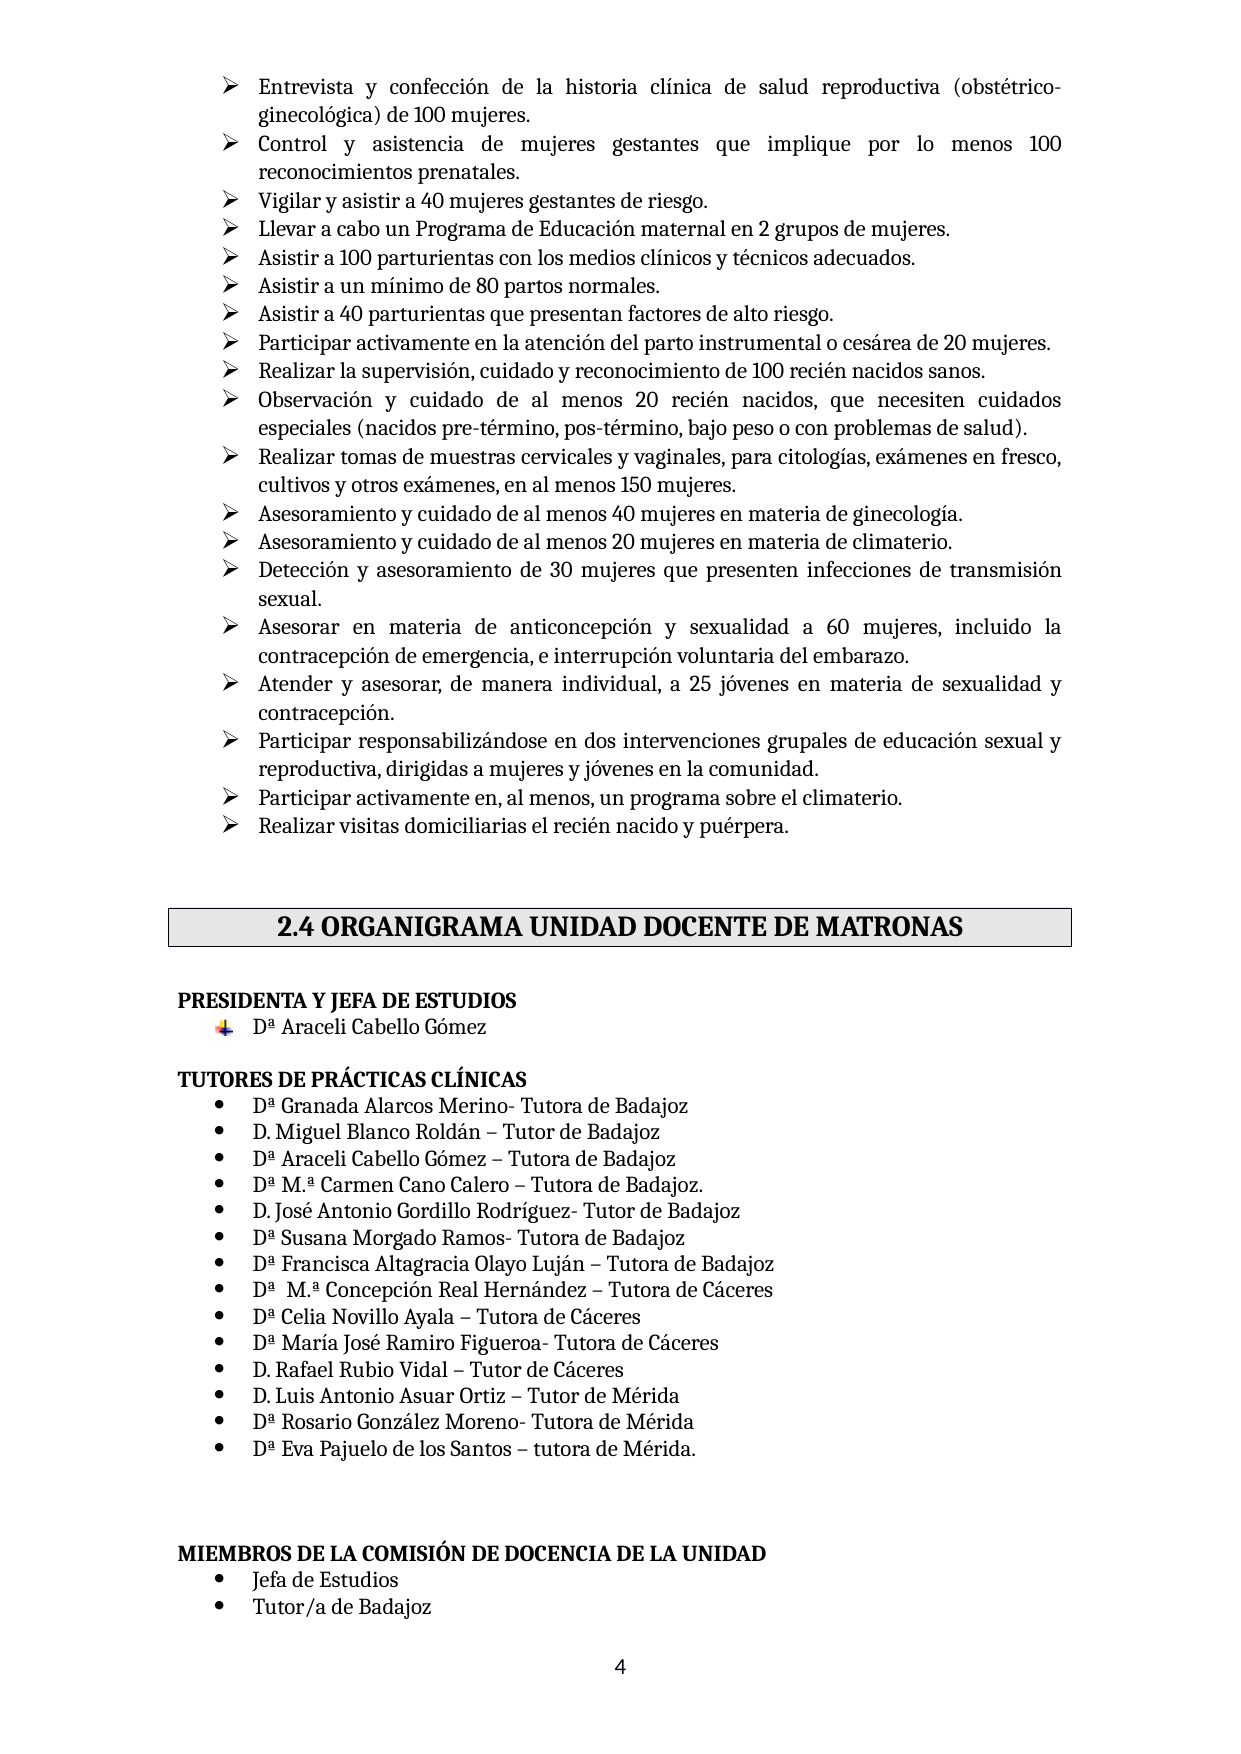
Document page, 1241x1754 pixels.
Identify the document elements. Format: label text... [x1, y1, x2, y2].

list Realizar visitas domiciliarias el recién nacido y puérpera. [221, 813, 1063, 839]
list Entrevista y confección de la historia clínica de salud reproductiva (obstétrico-ginecológica) de 100 mujeres. [221, 74, 1063, 128]
list Dª M.ª Concepción Real Hernández – Tutora de Cáceres [215, 1277, 1063, 1304]
list D. Rafael Rubio Vidal – Tutor de Cáceres [215, 1356, 1063, 1383]
list Asistir a un mínimo de 80 partos normales. [221, 273, 1063, 299]
list Control y asistencia de mujeres gestantes que implique por lo menos 100 reconocimientos prenatales. [221, 131, 1063, 185]
list Dª Granada Alarcos Merino- Tutora de Badajoz [215, 1093, 1063, 1119]
list Asesoramiento y cuidado de al menos 40 mujeres en materia de ginecología. [221, 500, 1063, 527]
list Asesoramiento y cuidado de al menos 20 mujeres en materia de climaterio. [221, 529, 1063, 555]
list Realizar tomas de muestras cervicales y vaginales, para citologías, exámenes en fresco, cultivos y otros exámenes, en al menos 150 mujeres. [221, 443, 1063, 498]
list Dª Celia Novillo Ayala – Tutora de Cáceres [215, 1304, 1063, 1330]
list Dª Araceli Cabello Gómez [215, 1014, 1063, 1040]
list Llevar a cabo un Programa de Educación maternal en 2 grupos de mujeres. [221, 216, 1063, 242]
list Jefa de Estudios [215, 1567, 1063, 1593]
list Dª Susana Morgado Ramos- Tutora de Badajoz [215, 1224, 1063, 1251]
text MIEMBROS DE LA COMISIÓN DE DOCENCIA DE LA UNIDAD [177, 1541, 1063, 1567]
list Asesorar en materia de anticoncepción y sexualidad a 60 mujeres, incluido la contracepción de emergencia, e interrupción voluntaria del embarazo. [221, 614, 1063, 669]
list Dª Eva Pajuelo de los Santos – tutora de Mérida. [215, 1435, 1063, 1462]
list Asistir a 100 parturientas con los medios clínicos y técnicos adecuados. [221, 244, 1063, 271]
list Dª Francisca Altagracia Olayo Luján – Tutora de Badajoz [215, 1251, 1063, 1277]
list D. Miguel Blanco Roldán – Tutor de Badajoz [215, 1119, 1063, 1146]
list D. José Antonio Gordillo Rodríguez- Tutor de Badajoz [215, 1198, 1063, 1224]
list Vigilar y asistir a 40 mujeres gestantes de riesgo. [221, 187, 1063, 214]
list Participar activamente en, al menos, un programa sobre el climaterio. [221, 785, 1063, 811]
list Observación y cuidado de al menos 20 recién nacidos, que necesiten cuidados especiales (nacidos pre-término, pos-término, bajo peso o con problemas de salud). [221, 387, 1063, 441]
list Dª M.ª Carmen Cano Calero – Tutora de Badajoz. [215, 1172, 1063, 1198]
list Participar activamente en la atención del parto instrumental o cesárea de 20 mujeres. [221, 330, 1063, 356]
list Dª Rosario González Moreno- Tutora de Mérida [215, 1409, 1063, 1435]
list Dª Araceli Cabello Gómez – Tutora de Badajoz [215, 1146, 1063, 1172]
list D. Luis Antonio Asuar Ortiz – Tutor de Mérida [215, 1383, 1063, 1409]
list Participar responsabilizándose en dos intervenciones grupales de educación sexual y reproductiva, dirigidas a mujeres y jóvenes en la comunidad. [221, 728, 1063, 783]
text 2.4 ORGANIGRAMA UNIDAD DOCENTE DE MATRONAS [169, 909, 1071, 946]
text PRESIDENTA Y JEFA DE ESTUDIOS [177, 987, 1063, 1014]
list Atender y asesorar, de manera individual, a 25 jóvenes en materia de sexualidad y contracepción. [221, 671, 1063, 726]
list Dª María José Ramiro Figueroa- Tutora de Cáceres [215, 1330, 1063, 1356]
list Realizar la supervisión, cuidado y reconocimiento de 100 recién nacidos sanos. [221, 358, 1063, 384]
list Asistir a 40 parturientas que presentan factores de alto riesgo. [221, 301, 1063, 328]
list Tutor/a de Badajoz [215, 1593, 1063, 1620]
list Detección y asesoramiento de 30 mujeres que presenten infecciones de transmisión sexual. [221, 557, 1063, 612]
picture [215, 1018, 233, 1036]
text TUTORES DE PRÁCTICAS CLÍNICAS [177, 1066, 1063, 1093]
